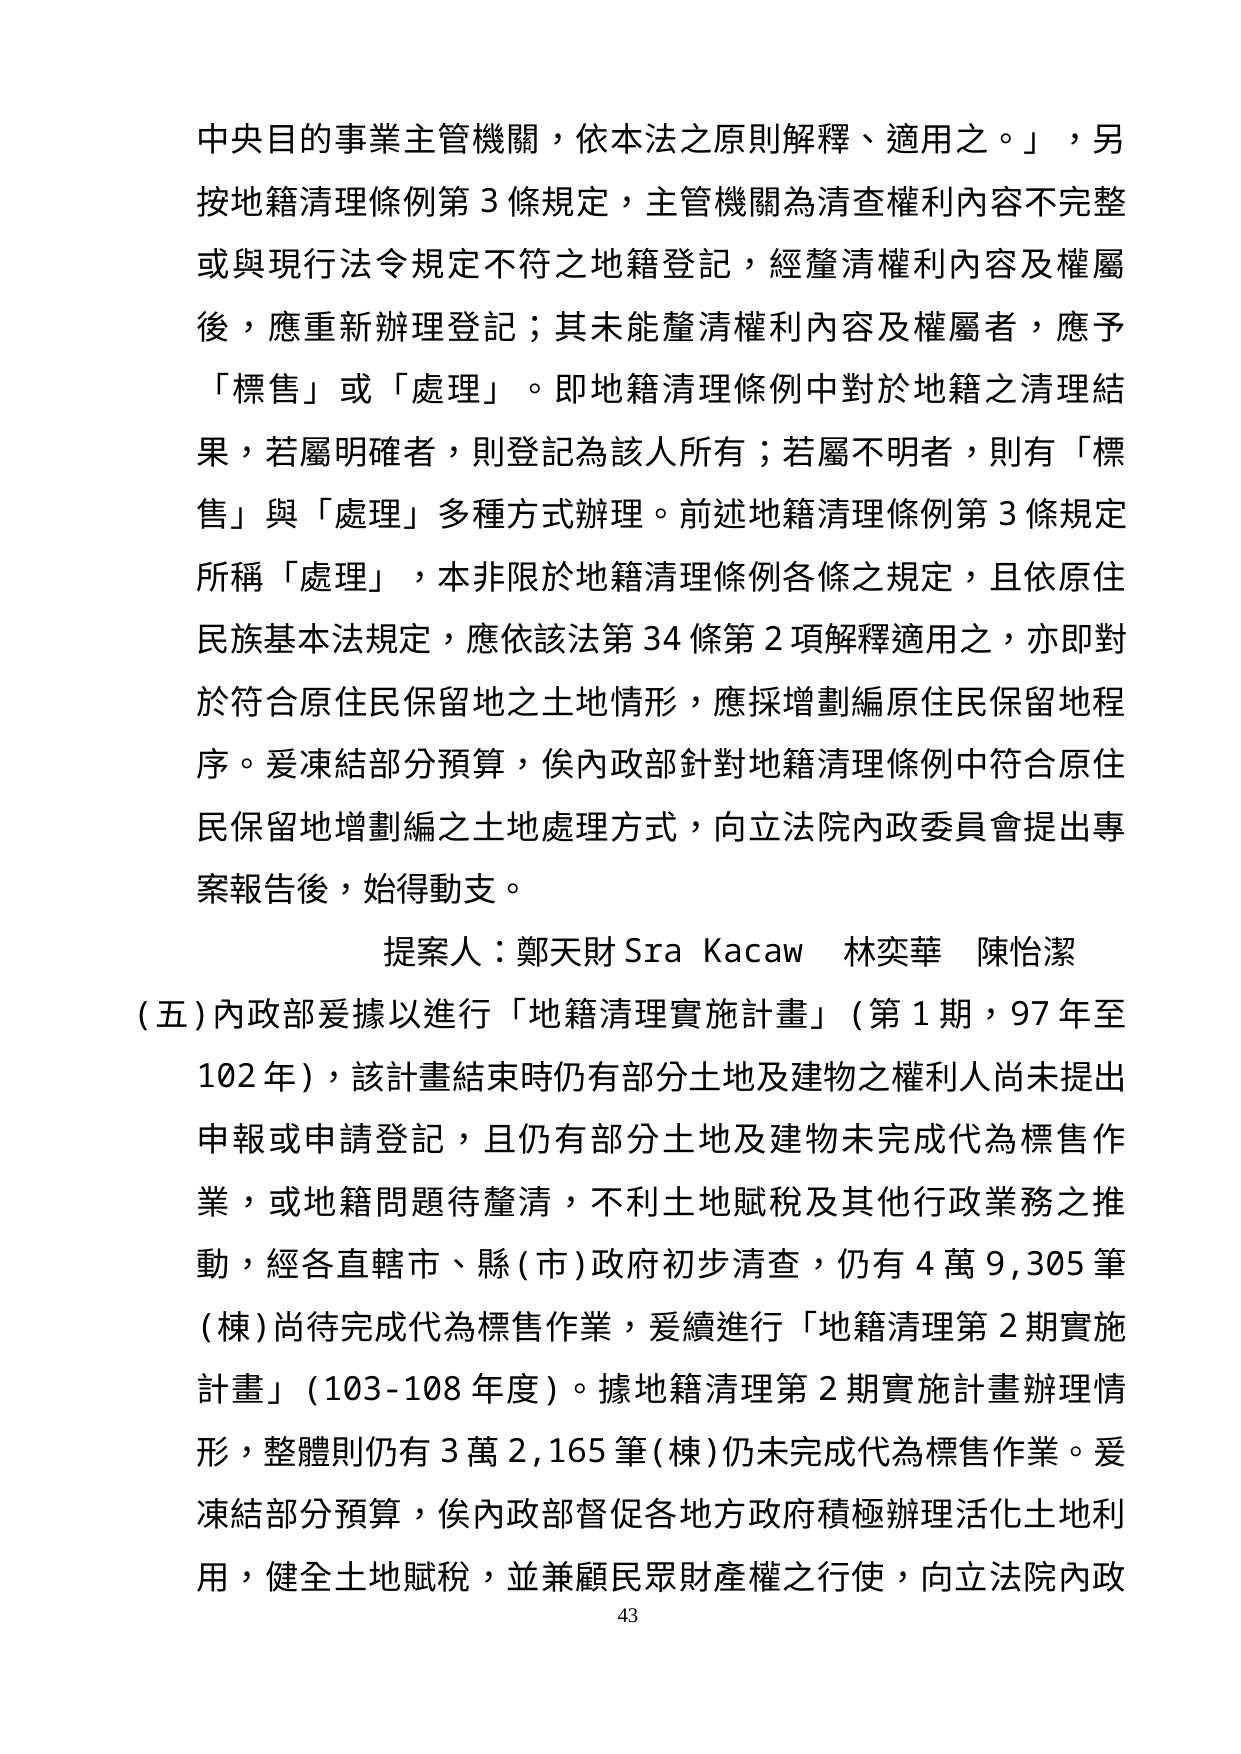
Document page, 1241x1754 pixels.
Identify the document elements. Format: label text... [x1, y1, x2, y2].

text (五)內政部爰據以進行「地籍清理實施計畫」(第1期，97年至102年)，該計畫結束時仍有部分土地及建物之權利人尚未提出申報或申請登記，且仍有部分土地及建物未完成代為標售作業，或地籍問題待釐清，不利土地賦稅及其他行政業務之推動，經各直轄市、縣(市)政府初步清查，仍有4萬9,305筆(棟)尚待完成代為標售作業，爰續進行「地籍清理第2期實施計畫」(103-108年度)。據地籍清理第2期實施計畫辦理情形，整體則仍有3萬2,165筆(棟)仍未完成代為標售作業。爰凍結部分預算，俟內政部督促各地方政府積極辦理活化土地利用，健全土地賦稅，並兼顧民眾財產權之行使，向立法院內政 [133, 971, 1127, 1596]
text 中央目的事業主管機關，依本法之原則解釋、適用之。」，另按地籍清理條例第3條規定，主管機關為清查權利內容不完整或與現行法令規定不符之地籍登記，經釐清權利內容及權屬後，應重新辦理登記；其未能釐清權利內容及權屬者，應予「標售」或「處理」。即地籍清理條例中對於地籍之清理結果，若屬明確者，則登記為該人所有；若屬不明者，則有「標售」與「處理」多種方式辦理。前述地籍清理條例第3條規定所稱「處理」，本非限於地籍清理條例各條之規定，且依原住民族基本法規定，應依該法第34條第2項解釋適用之，亦即對於符合原住民保留地之土地情形，應採增劃編原住民保留地程序。爰凍結部分預算，俟內政部針對地籍清理條例中符合原住民保留地增劃編之土地處理方式，向立法院內政委員會提出專案報告後，始得動支。 [133, 96, 1127, 908]
text 提案人：鄭天財Sra Kacaw 林奕華 陳怡潔 [383, 908, 1127, 971]
